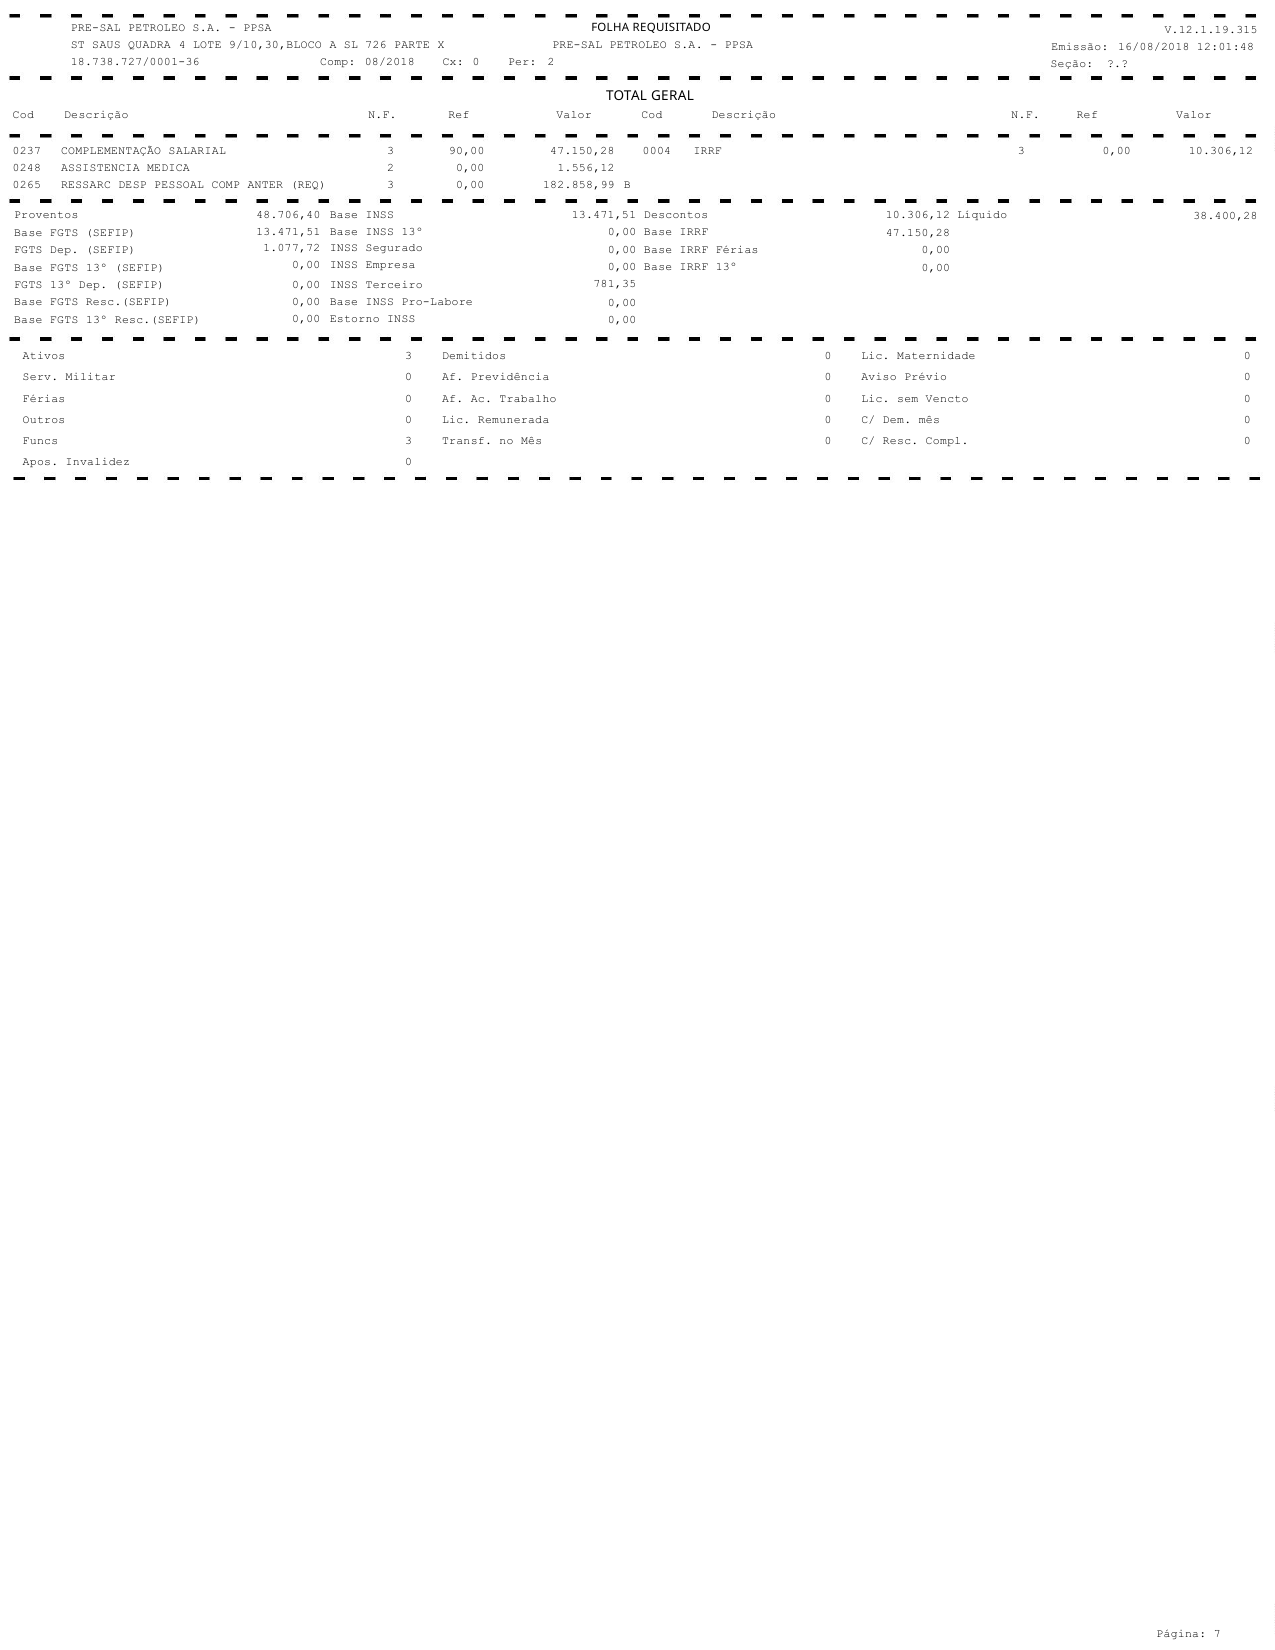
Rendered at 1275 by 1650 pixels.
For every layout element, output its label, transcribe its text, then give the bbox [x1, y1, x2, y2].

text 0,00 Estorno INSS [292, 311, 498, 325]
text C/ Resc. Compl. [861, 434, 986, 447]
text 0,00 [456, 161, 502, 174]
text 0 [405, 412, 429, 426]
text Base FGTS (SEFIP) [14, 225, 154, 239]
text 3 [405, 434, 429, 447]
text 2 [387, 161, 411, 174]
text 0 [405, 391, 429, 405]
text FGTS 13º Dep. (SEFIP) [14, 277, 226, 291]
text COMPLEMENTAÇÃO SALARIAL [61, 143, 251, 157]
text 13.471,51 Descontos [572, 208, 729, 221]
text 0,00 [1102, 143, 1148, 157]
text 0 [1244, 434, 1268, 447]
text 0 [824, 434, 849, 447]
text Comp: 08/2018 [320, 55, 432, 68]
text Demitidos [442, 349, 524, 362]
text 0 [1244, 391, 1268, 405]
text Emissão: [1051, 39, 1118, 53]
text Valor [1176, 108, 1229, 121]
text ASSISTENCIA MEDICA [61, 161, 251, 174]
text 0,00 INSS Empresa [292, 257, 448, 271]
text Cx: 0 [442, 55, 497, 68]
text 3 [1018, 143, 1057, 157]
text Af. Previdência [442, 370, 574, 383]
text N.F. [1011, 108, 1057, 121]
text 0,00 Base IRRF 13º [608, 259, 783, 273]
text Base FGTS 13º Resc.(SEFIP) [14, 312, 226, 326]
text N.F. [368, 108, 414, 121]
text 0,00 [456, 178, 502, 191]
text Apos. Invalidez [22, 455, 147, 468]
text Base FGTS 13º (SEFIP) [14, 260, 226, 274]
text TOTAL GERAL [606, 88, 719, 104]
text 0 [824, 412, 849, 426]
text 0,00 [921, 243, 1025, 256]
text 0,00 Base IRRF [608, 224, 729, 238]
text 0 [405, 370, 429, 383]
text Seção: ?.? [1050, 57, 1146, 70]
text 16/08/2018 12:01:48 [1118, 39, 1275, 53]
text 0 [1244, 349, 1268, 362]
text Lic. Remunerada [442, 412, 574, 426]
text 0,00 INSS Terceiro [292, 277, 443, 291]
text 0 [405, 455, 429, 468]
text Base FGTS Resc.(SEFIP) [14, 295, 226, 308]
text ST SAUS QUADRA 4 LOTE 9/10,30,BLOCO A SL 726 PARTE X [71, 38, 469, 51]
text 13.471,51 Base INSS 13º [256, 224, 448, 238]
text Af. Ac. Trabalho [442, 391, 574, 405]
text Funcs [22, 434, 76, 447]
text 1.556,12 [557, 161, 632, 174]
picture [0, 0, 1275, 1650]
text Valor [556, 108, 609, 121]
text Lic. sem Vencto [861, 391, 986, 405]
text Lic. Maternidade [861, 349, 993, 362]
text Serv. Militar [22, 370, 133, 383]
text Ativos [22, 349, 83, 362]
text PRE-SAL PETROLEO S.A. - PPSA [552, 38, 778, 51]
text 0 [12, 143, 19, 157]
text 0,00 [921, 261, 967, 274]
text Per: 2 [508, 55, 572, 68]
text 0 [12, 161, 19, 174]
text FGTS Dep. (SEFIP) [14, 243, 154, 256]
text Outros [22, 412, 83, 426]
text 3 [387, 143, 411, 157]
text RESSARC DESP PESSOAL COMP ANTER (REQ) [61, 178, 352, 191]
text 10.306,12 [1188, 143, 1270, 157]
text Ref [1076, 108, 1115, 121]
text Cod [12, 108, 51, 121]
text 0 [824, 391, 849, 405]
text 781,35 [593, 277, 783, 290]
text PRE-SAL PETROLEO S.A. - PPSA [71, 21, 297, 34]
text 237 [19, 143, 58, 157]
text Página: 7 [1156, 1626, 1237, 1640]
text 3 [387, 178, 411, 191]
text Aviso Prévio [861, 370, 993, 383]
text 0,00 Base IRRF Férias [608, 243, 783, 256]
text C/ Dem. mês [861, 412, 986, 426]
text 90,00 [449, 143, 502, 157]
text Transf. no Mês [442, 434, 574, 447]
text Cod [641, 108, 680, 121]
text 0 [824, 349, 849, 362]
text Ref [448, 108, 487, 121]
text 10.306,12 Líquido [886, 208, 1025, 221]
text 18.738.727/0001-36 [71, 55, 219, 68]
text 48.706,40 Base INSS [256, 208, 448, 221]
text 3 [405, 349, 429, 362]
text 0 [1244, 412, 1268, 426]
text Descrição [64, 108, 146, 121]
text 248 [19, 161, 58, 174]
text Proventos [14, 208, 96, 221]
text 47.150,28 [550, 143, 632, 157]
text Descrição [711, 108, 793, 121]
text IRRF [693, 143, 739, 157]
text Férias [22, 391, 133, 405]
text V.12.1.19.315 [1164, 22, 1275, 36]
text 0,00 Base INSS Pro-Labore [292, 295, 498, 308]
text 1.077,72 INSS Segurado [263, 241, 448, 254]
text 0 [12, 178, 19, 191]
text 38.400,28 [1193, 209, 1275, 222]
text 0,00 [608, 296, 653, 309]
text 0,00 [608, 313, 653, 327]
text 0 [824, 370, 849, 383]
text FOLHA REQUISITADO [591, 21, 731, 34]
text 47.150,28 [886, 225, 1025, 239]
text 182.858,99 B [543, 178, 648, 191]
text 265 [19, 178, 58, 191]
text 0 [1244, 370, 1268, 383]
text 0004 [642, 143, 688, 157]
